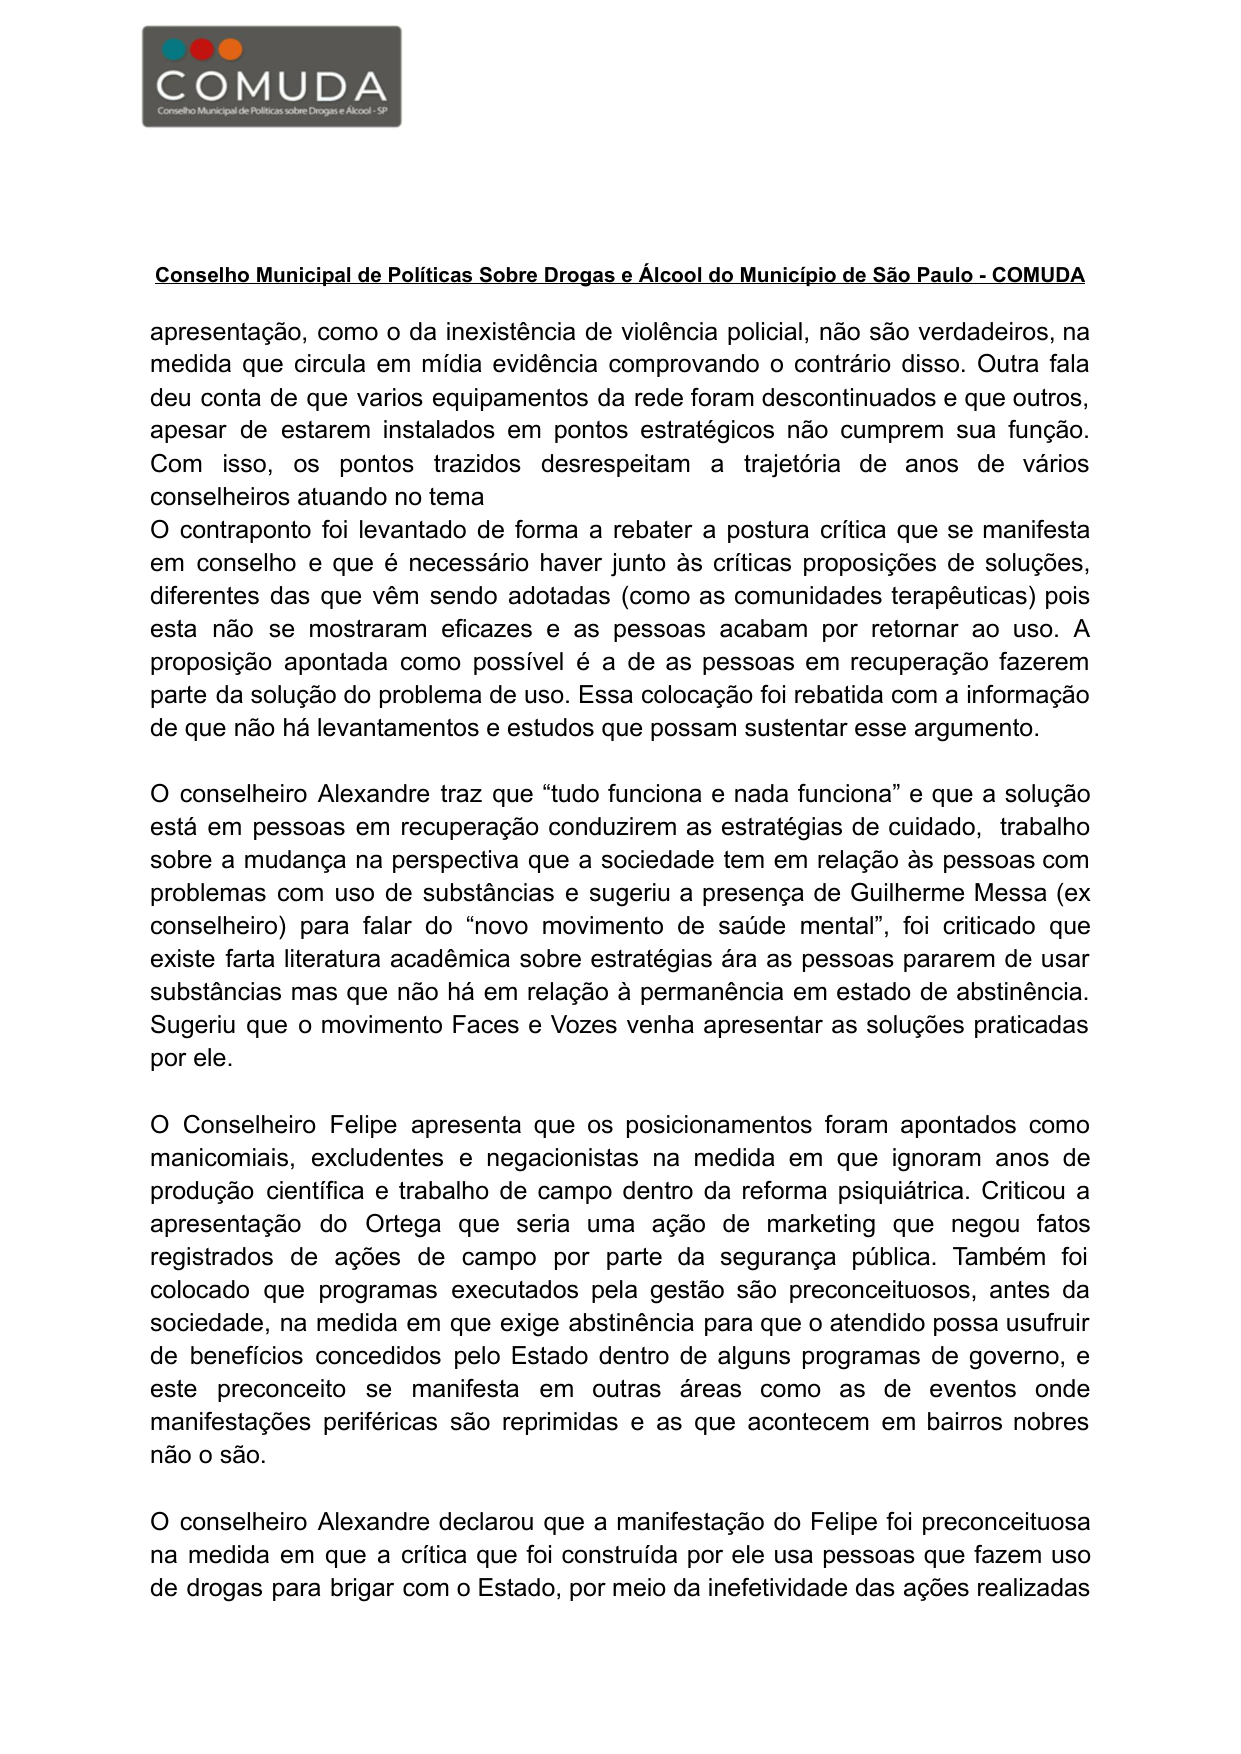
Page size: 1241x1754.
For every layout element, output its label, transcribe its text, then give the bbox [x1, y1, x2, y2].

picture [0, 0, 1241, 1754]
text por ele. [150, 1044, 1115, 1072]
text proposição apontada como possível é a de as pessoas em recuperação fazerem [150, 648, 1115, 676]
text de que não há levantamentos e estudos que possam sustentar esse argumento. [150, 714, 1115, 742]
text O conselheiro Alexandre traz que “tudo funciona e nada funciona” e que a solução [150, 780, 1115, 808]
text conselheiro) para falar do “novo movimento de saúde mental”, foi criticado que [150, 912, 1115, 940]
text na medida em que a crítica que foi construída por ele usa pessoas que fazem uso [150, 1541, 1115, 1569]
text não o são. [150, 1441, 1115, 1469]
text produção científica e trabalho de campo dentro da reforma psiquiátrica. Criticou a [150, 1177, 1115, 1205]
text apesar de estarem instalados em pontos estratégicos não cumprem sua função. [150, 417, 1115, 444]
text O conselheiro Alexandre declarou que a manifestação do Felipe foi preconceituosa [150, 1508, 1115, 1536]
text apresentação do Ortega que seria uma ação de marketing que negou fatos [150, 1210, 1115, 1238]
text Com isso, os pontos trazidos desrespeitam a trajetória de anos de vários [150, 450, 1115, 478]
text Conselho Municipal de Políticas Sobre Drogas e Álcool do Município de São Paulo - COMUDA [155, 263, 1110, 287]
text O contraponto foi levantado de forma a rebater a postura crítica que se manifesta [150, 516, 1115, 544]
text apresentação, como o da inexistência de violência policial, não são verdadeiros, na [150, 318, 1115, 346]
text de benefícios concedidos pelo Estado dentro de alguns programas de governo, e [150, 1342, 1115, 1370]
text este preconceito se manifesta em outras áreas como as de eventos onde [150, 1375, 1115, 1403]
text está em pessoas em recuperação conduzirem as estratégias de cuidado, trabalho [150, 813, 1115, 841]
text registrados de ações de campo por parte da segurança pública. Também foi [150, 1243, 1115, 1271]
text sociedade, na medida em que exige abstinência para que o atendido possa usufruir [150, 1309, 1115, 1337]
text esta não se mostraram eficazes e as pessoas acabam por retornar ao uso. A [150, 615, 1115, 643]
text conselheiros atuando no tema [150, 483, 1115, 511]
text medida que circula em mídia evidência comprovando o contrário disso. Outra fala [150, 351, 1115, 378]
text sobre a mudança na perspectiva que a sociedade tem em relação às pessoas com [150, 846, 1115, 874]
text de drogas para brigar com o Estado, por meio da inefetividade das ações realizadas [150, 1574, 1115, 1602]
text em conselho e que é necessário haver junto às críticas proposições de soluções, [150, 549, 1115, 577]
text Sugeriu que o movimento Faces e Vozes venha apresentar as soluções praticadas [150, 1012, 1115, 1039]
text existe farta literatura acadêmica sobre estratégias ára as pessoas pararem de usar [150, 946, 1115, 973]
text O Conselheiro Felipe apresenta que os posicionamentos foram apontados como [150, 1111, 1115, 1139]
text manifestações periféricas são reprimidas e as que acontecem em bairros nobres [150, 1408, 1115, 1436]
text parte da solução do problema de uso. Essa colocação foi rebatida com a informação [150, 681, 1115, 709]
text problemas com uso de substâncias e sugeriu a presença de Guilherme Messa (ex [150, 879, 1115, 907]
text substâncias mas que não há em relação à permanência em estado de abstinência. [150, 978, 1115, 1006]
text colocado que programas executados pela gestão são preconceituosos, antes da [150, 1276, 1115, 1304]
text diferentes das que vêm sendo adotadas (como as comunidades terapêuticas) pois [150, 582, 1115, 610]
text manicomiais, excludentes e negacionistas na medida em que ignoram anos de [150, 1144, 1115, 1172]
text deu conta de que varios equipamentos da rede foram descontinuados e que outros, [150, 384, 1115, 412]
